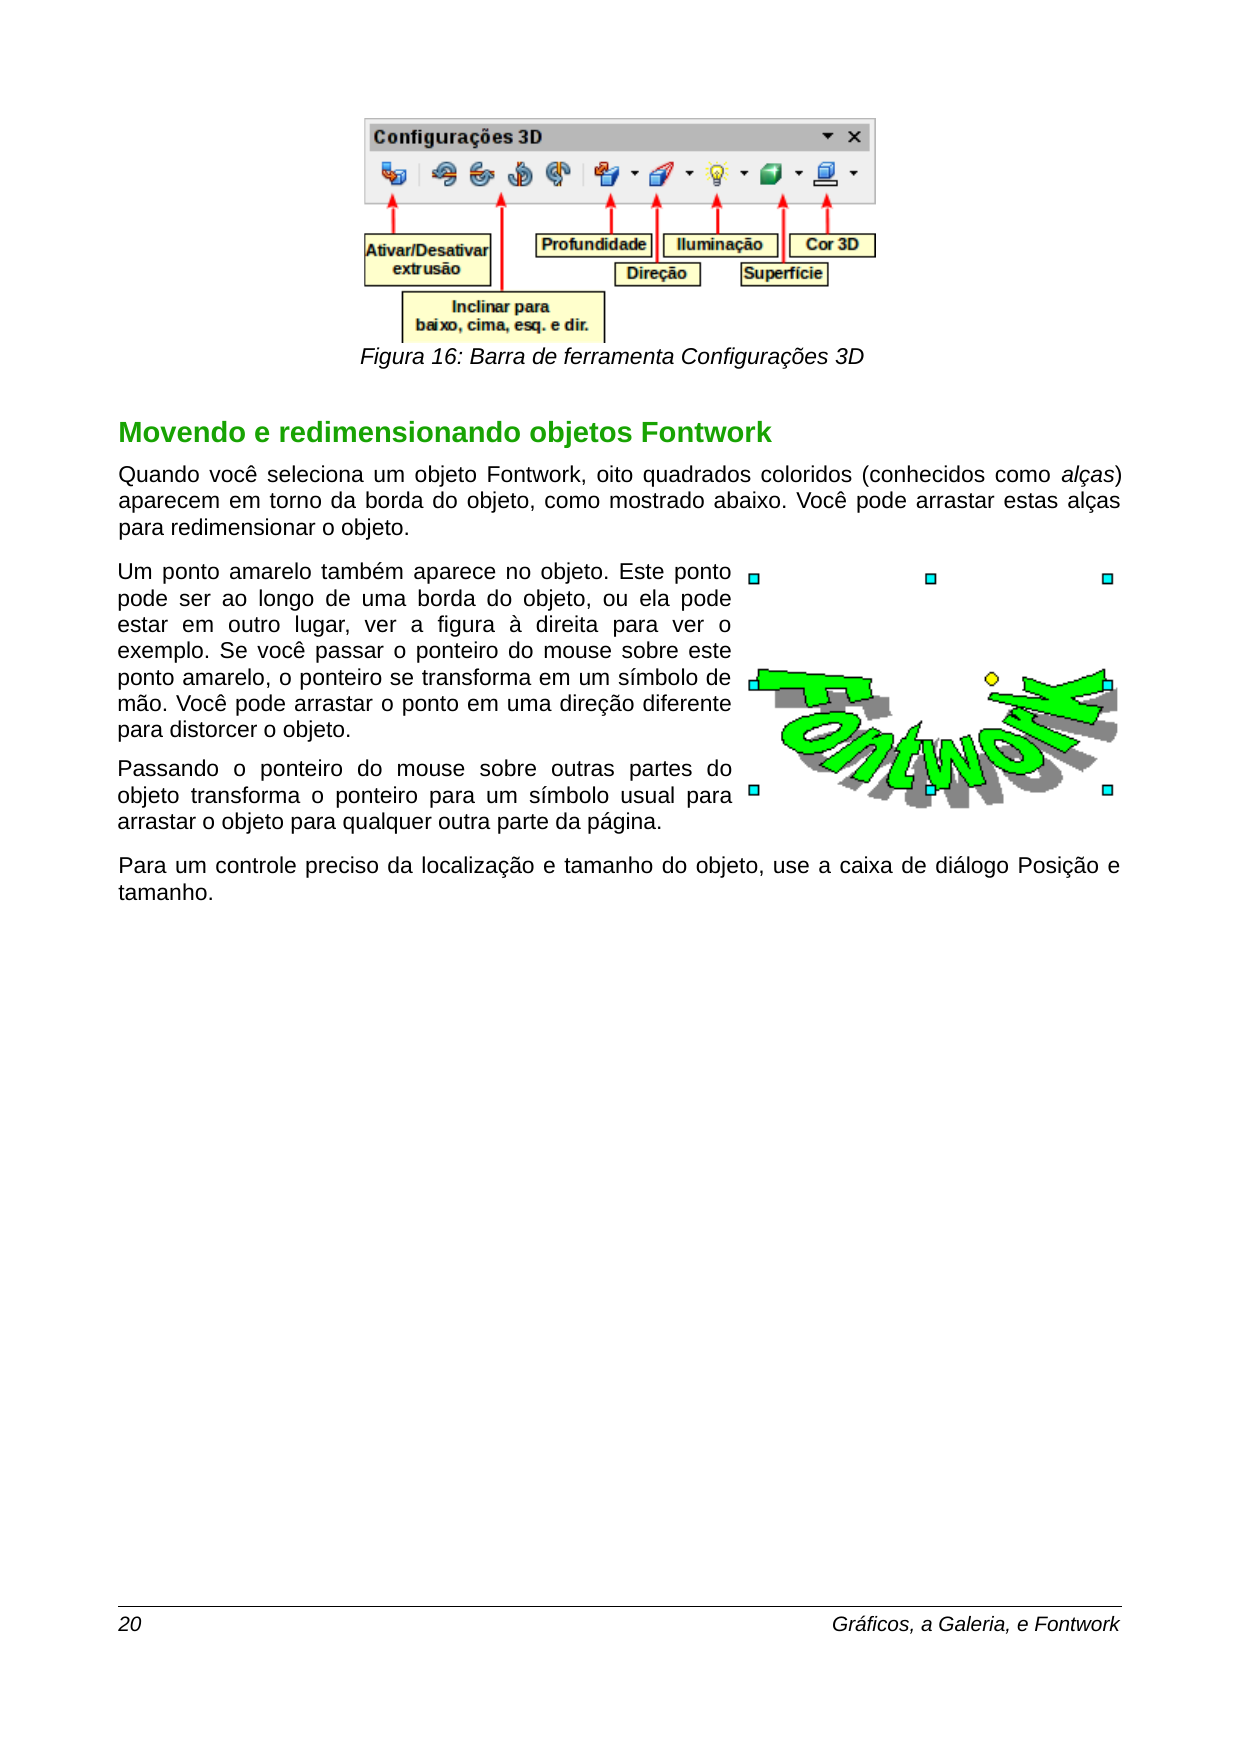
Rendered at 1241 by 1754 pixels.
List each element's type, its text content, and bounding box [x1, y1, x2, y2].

text Para um controle preciso da localização e tamanho do objeto, use a caixa de diálogo Posição e tamanho. [118, 852, 1122, 905]
text Figura 16: Barra de ferramenta Configurações 3D [360, 118, 880, 369]
table_header [738, 553, 1122, 852]
picture [364, 118, 876, 343]
table_header Um ponto amarelo também aparece no objeto. Este ponto pode ser ao longo de uma borda do objeto, ou ela pode estar em outro lugar, ver a figura à direita para ver o exemplo. Se você passar o ponteiro do mouse sobre este ponto amarelo, o ponteiro se transforma em um símbolo de mão. Você pode arrastar o ponto em uma direção diferente para distorcer o objeto. Passando o ponteiro do mouse sobre outras partes do objeto transforma o ponteiro para um símbolo usual para arrastar o objeto para qualquer outra parte da página. [111, 553, 738, 852]
subtitle Movendo e redimensionando objetos Fontwork [118, 415, 1122, 448]
picture [744, 558, 1118, 810]
text Quando você seleciona um objeto Fontwork, oito quadrados coloridos (conhecidos como alças) aparecem em torno da borda do objeto, como mostrado abaixo. Você pode arrastar estas alças para redimensionar o objeto. [118, 461, 1122, 540]
